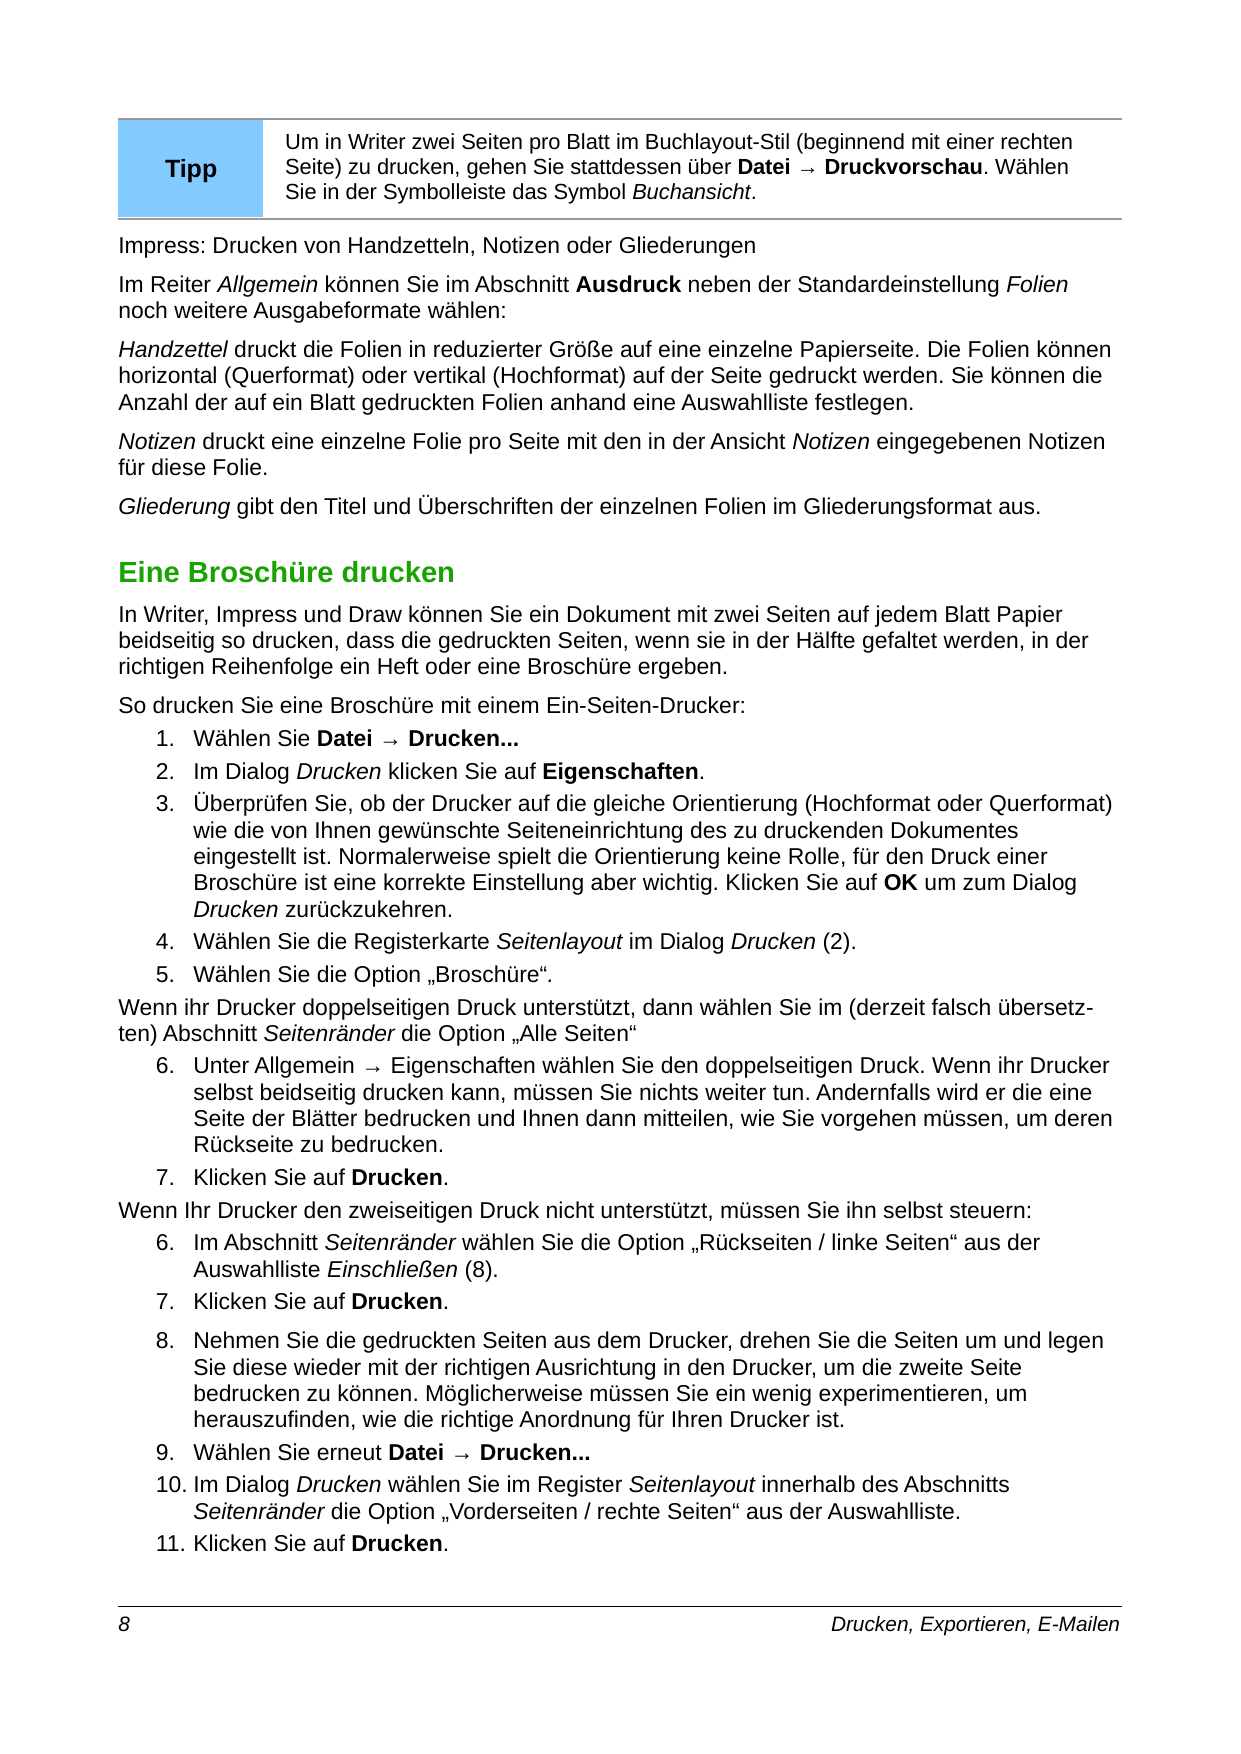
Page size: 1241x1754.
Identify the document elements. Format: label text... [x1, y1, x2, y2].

text Impress: Drucken von Handzetteln, Notizen oder Gliederungen [118, 232, 1122, 258]
list Wählen Sie die Registerkarte Seitenlayout im Dialog Drucken (Abbildung 2). [156, 928, 1122, 954]
table_header Um in Writer zwei Seiten pro Blatt im Buchlayout-Stil (beginnend mit einer rechten Seite) zu drucken, gehen Sie stattdessen über Datei → Druckvorschau. Wählen Sie in der Symbolleiste das Symbol Buchansicht. [264, 120, 1122, 217]
list Klicken Sie auf Drucken. [156, 1288, 1122, 1314]
text Wenn ihr Drucker doppelseitigen Druck unterstützt, dann wählen Sie im (derzeit falsch übersetz­ten) Abschnitt Seitenränder die Option „Alle Seiten“ [118, 993, 1122, 1046]
subtitle Eine Broschüre drucken [118, 555, 1122, 588]
table_header Tipp [118, 120, 263, 217]
text Handzettel druckt die Folien in reduzierter Größe auf eine einzelne Papierseite. Die Folien können horizontal (Querformat) oder vertikal (Hochformat) auf der Seite gedruckt werden. Sie können die Anzahl der auf ein Blatt gedruckten Folien anhand eine Auswahlliste festlegen. [118, 336, 1122, 415]
list Im Dialog Drucken klicken Sie auf Eigenschaften. [156, 758, 1122, 784]
list Klicken Sie auf Drucken. [156, 1164, 1122, 1190]
list Unter Allgemein → Eigenschaften wählen Sie den doppelseitigen Druck. Wenn ihr Drucker selbst beidseitig drucken kann, müssen Sie nichts weiter tun. Andernfalls wird er die eine Seite der Blätter bedrucken und Ihnen dann mitteilen, wie Sie vorgehen müssen, um deren Rückseite zu bedrucken. [156, 1052, 1122, 1158]
list Im Abschnitt Seitenränder wählen Sie die Option „Rückseiten / linke Seiten“ aus der Auswahlliste Einschließen (Abbildung 8). [156, 1229, 1122, 1282]
list Im Dialog Drucken wählen Sie im Register Seitenlayout innerhalb des Abschnitts Seitenränder die Option „Vorderseiten / rechte Seiten“ aus der Auswahlliste. [156, 1471, 1122, 1524]
list Wählen Sie erneut Datei → Drucken... [156, 1439, 1122, 1465]
list So drucken Sie eine Broschüre mit einem Ein-Seiten-Drucker: [118, 692, 1122, 718]
list Überprüfen Sie, ob der Drucker auf die gleiche Orientierung (Hochformat oder Querformat) wie die von Ihnen gewünschte Seiteneinrichtung des zu druckenden Dokumentes eingestellt ist. Normalerweise spielt die Orientierung keine Rolle, für den Druck einer Broschüre ist eine korrekte Einstellung aber wichtig. Klicken Sie auf OK um zum Dialog Drucken zurückzukehren. [156, 790, 1122, 922]
text Notizen druckt eine einzelne Folie pro Seite mit den in der Ansicht Notizen eingegebenen Notizen für diese Folie. [118, 428, 1122, 480]
text Wenn Ihr Drucker den zweiseitigen Druck nicht unterstützt, müssen Sie ihn selbst steuern: [118, 1197, 1122, 1223]
text In Writer, Impress und Draw können Sie ein Dokument mit zwei Seiten auf jedem Blatt Papier beidseitig so drucken, dass die gedruckten Seiten, wenn sie in der Hälfte gefaltet werden, in der richtigen Reihenfolge ein Heft oder eine Broschüre ergeben. [118, 601, 1122, 680]
text Gliederung gibt den Titel und Überschriften der einzelnen Folien im Gliederungsformat aus. [118, 493, 1122, 519]
list Wählen Sie die Option „Broschüre“. [156, 961, 1122, 987]
list Nehmen Sie die gedruckten Seiten aus dem Drucker, drehen Sie die Seiten um und legen Sie diese wieder mit der richtigen Ausrichtung in den Drucker, um die zweite Seite bedrucken zu können. Möglicherweise müssen Sie ein wenig experimentieren, um herauszufinden, wie die richtige Anordnung für Ihren Drucker ist. [156, 1327, 1122, 1432]
list Wählen Sie Datei → Drucken... [156, 725, 1122, 751]
text Im Reiter Allgemein können Sie im Abschnitt Ausdruck neben der Standardeinstellung Folien noch weitere Ausgabeformate wählen: [118, 271, 1122, 323]
list Klicken Sie auf Drucken. [156, 1530, 1122, 1557]
